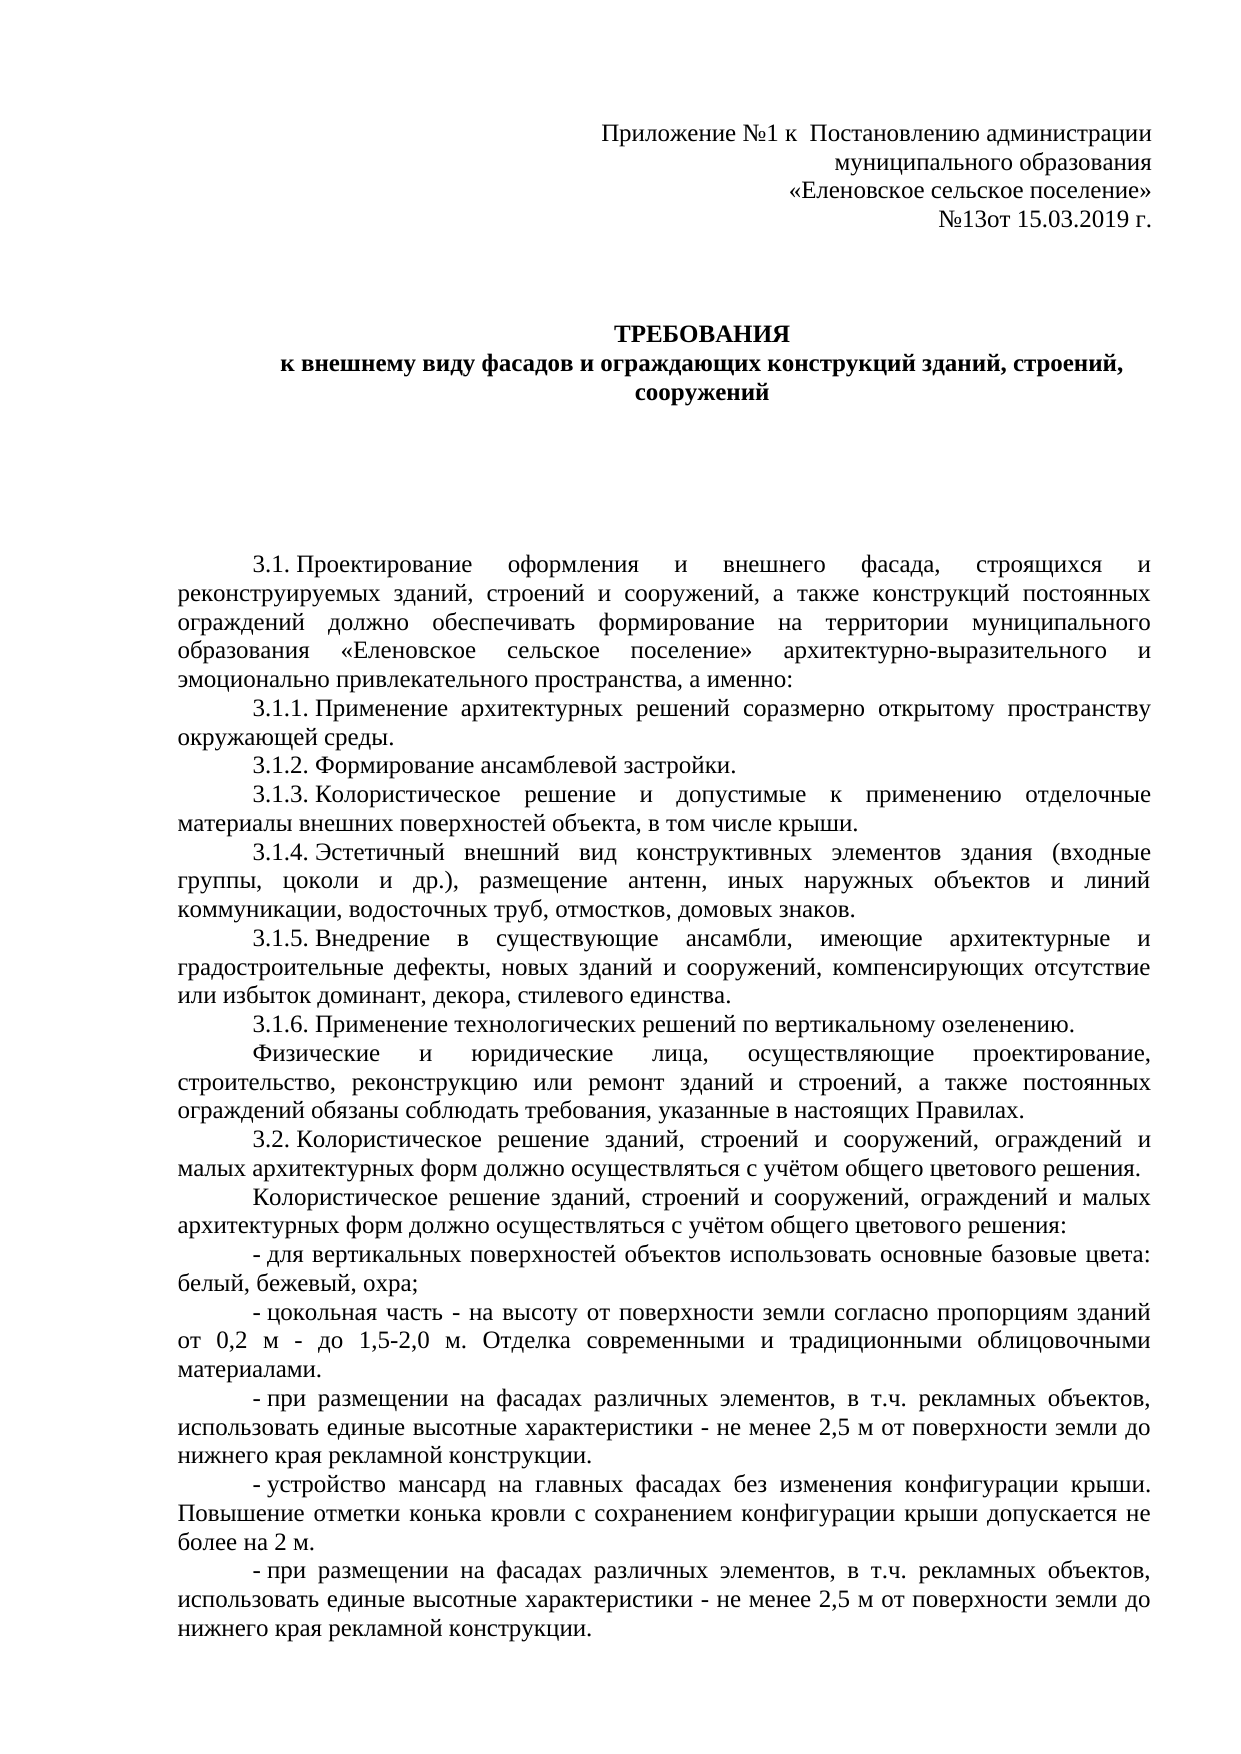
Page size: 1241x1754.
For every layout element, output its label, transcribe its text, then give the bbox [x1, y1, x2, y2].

text - при размещении на фасадах различных элементов, в т.ч. рекламных объектов, использовать единые высотные характеристики - не менее 2,5 м от поверхности земли до нижнего края рекламной конструкции. [177, 1556, 1152, 1642]
text - устройство мансард на главных фасадах без изменения конфигурации крыши. Повышение отметки конька кровли с сохранением конфигурации крыши допускается не более на 2 м. [177, 1469, 1152, 1556]
text 3.1.6. Применение технологических решений по вертикальному озеленению. [177, 1009, 1152, 1038]
text Колористическое решение зданий, строений и сооружений, ограждений и малых архитектурных форм должно осуществляться с учётом общего цветового решения: [177, 1182, 1152, 1239]
text 3.1. Проектирование оформления и внешнего фасада, строящихся и реконструируемых зданий, строений и сооружений, а также конструкций постоянных ограждений должно обеспечивать формирование на территории муниципального образования «Еленовское сельское поселение» архитектурно-выразительного и эмоционально привлекательного пространства, а именно: [177, 549, 1152, 693]
text 3.1.2. Формирование ансамблевой застройки. [177, 751, 1152, 779]
text Приложение №1 к Постановлению администрации [177, 118, 1152, 147]
text №13от 15.03.2019 г. [177, 204, 1152, 233]
text сооружений [177, 377, 1152, 406]
text 3.1.5. Внедрение в существующие ансамбли, имеющие архитектурные и градостроительные дефекты, новых зданий и сооружений, компенсирующих отсутствие или избыток доминант, декора, стилевого единства. [177, 923, 1152, 1009]
text 3.1.4. Эстетичный внешний вид конструктивных элементов здания (входные группы, цоколи и др.), размещение антенн, иных наружных объектов и линий коммуникации, водосточных труб, отмостков, домовых знаков. [177, 837, 1152, 923]
text 3.2. Колористическое решение зданий, строений и сооружений, ограждений и малых архитектурных форм должно осуществляться с учётом общего цветового решения. [177, 1124, 1152, 1182]
text «Еленовское сельское поселение» [177, 176, 1152, 204]
text 3.1.3. Колористическое решение и допустимые к применению отделочные материалы внешних поверхностей объекта, в том числе крыши. [177, 779, 1152, 837]
text ТРЕБОВАНИЯ [177, 319, 1152, 348]
text - цокольная часть - на высоту от поверхности земли согласно пропорциям зданий от 0,2 м - до 1,5-2,0 м. Отделка современными и традиционными облицовочными материалами. [177, 1297, 1152, 1383]
text 3.1.1. Применение архитектурных решений соразмерно открытому пространству окружающей среды. [177, 693, 1152, 751]
text муниципального образования [177, 147, 1152, 176]
text Физические и юридические лица, осуществляющие проектирование, строительство, реконструкцию или ремонт зданий и строений, а также постоянных ограждений обязаны соблюдать требования, указанные в настоящих Правилах. [177, 1038, 1152, 1124]
text к внешнему виду фасадов и ограждающих конструкций зданий, строений, [177, 348, 1152, 377]
text - для вертикальных поверхностей объектов использовать основные базовые цвета: белый, бежевый, охра; [177, 1239, 1152, 1297]
text - при размещении на фасадах различных элементов, в т.ч. рекламных объектов, использовать единые высотные характеристики - не менее 2,5 м от поверхности земли до нижнего края рекламной конструкции. [177, 1383, 1152, 1469]
